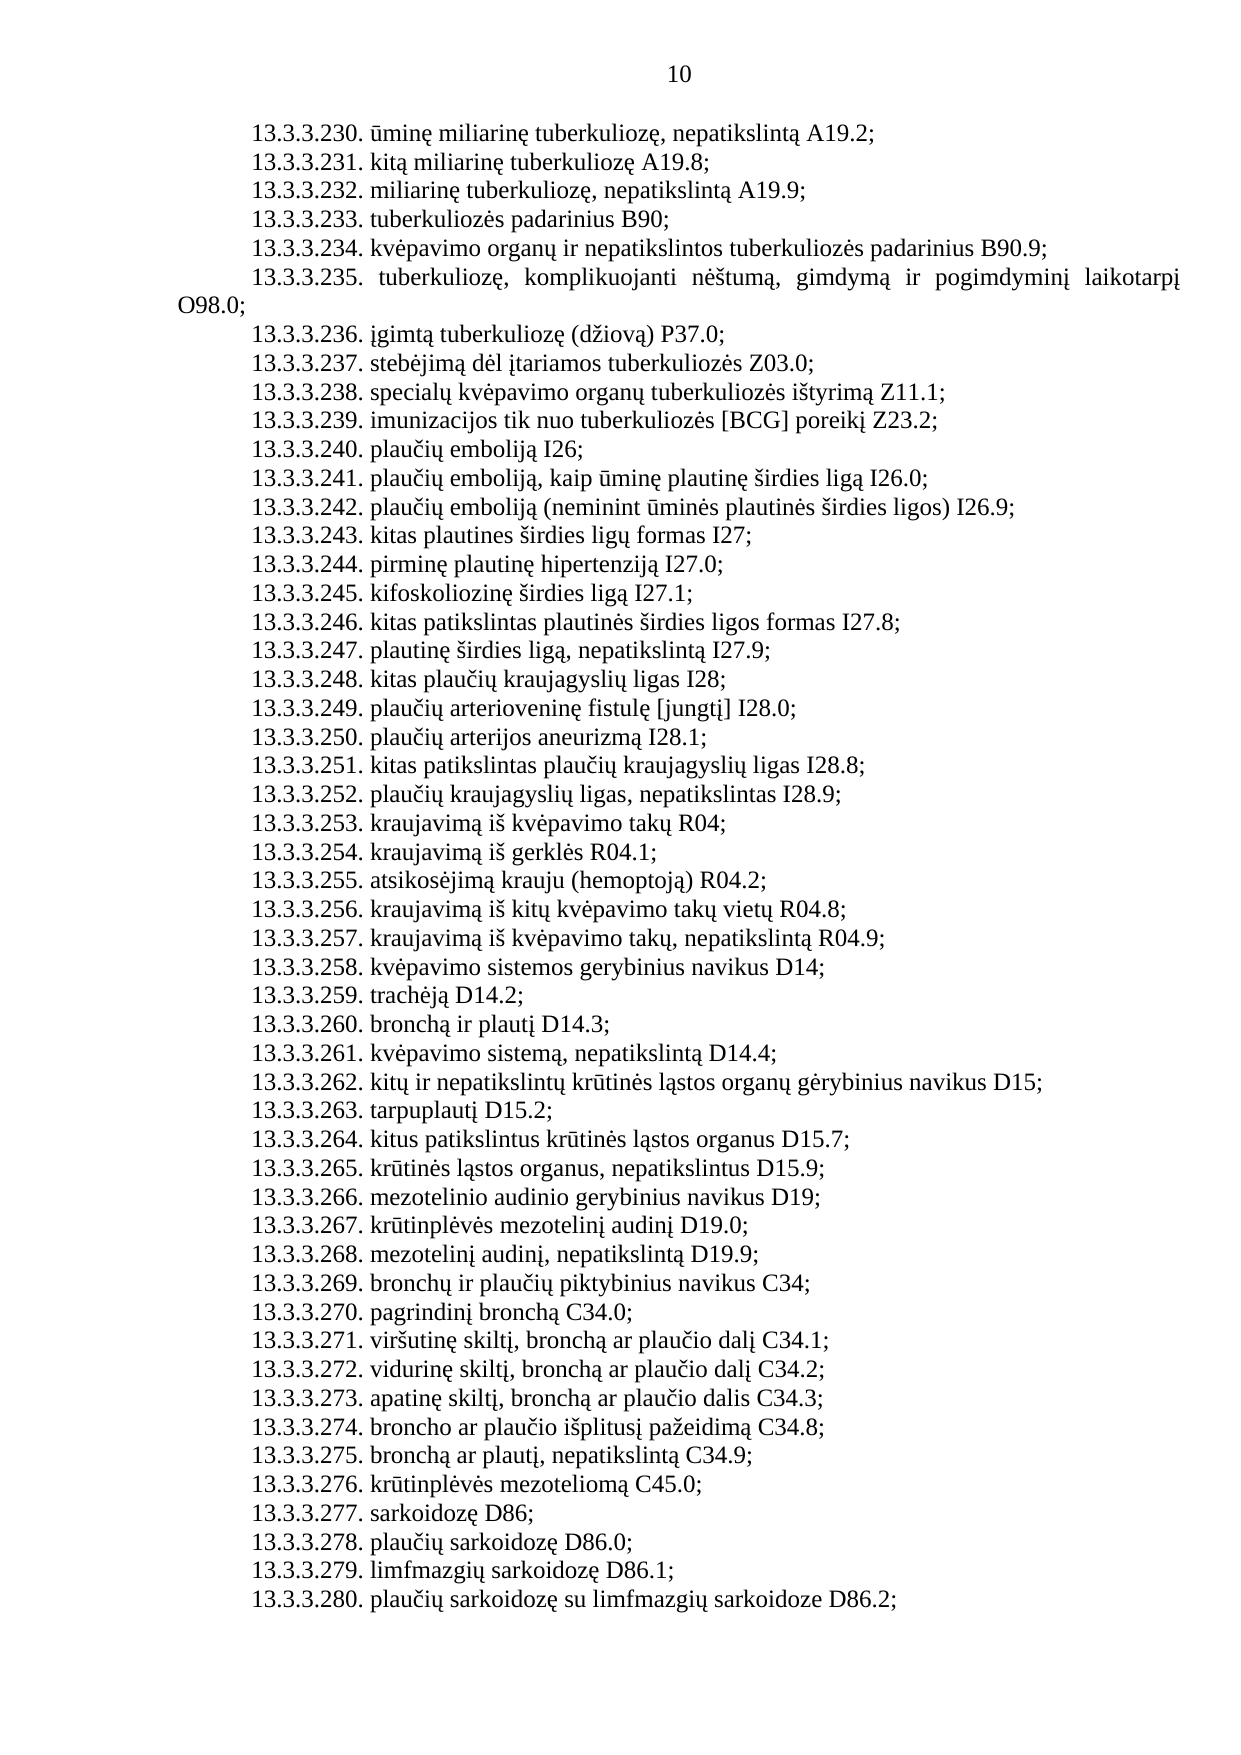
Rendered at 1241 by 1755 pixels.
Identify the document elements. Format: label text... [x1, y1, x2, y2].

text 13.3.3.268. mezotelinį audinį, nepatikslintą D19.9; [177, 1239, 1181, 1268]
text 13.3.3.262. kitų ir nepatikslintų krūtinės ląstos organų gėrybinius navikus D15; [177, 1067, 1181, 1096]
text 13.3.3.257. kraujavimą iš kvėpavimo takų, nepatikslintą R04.9; [177, 923, 1181, 952]
text 13.3.3.236. įgimtą tuberkuliozę (džiovą) P37.0; [177, 319, 1181, 348]
text 13.3.3.274. broncho ar plaučio išplitusį pažeidimą C34.8; [177, 1412, 1181, 1441]
text 13.3.3.253. kraujavimą iš kvėpavimo takų R04; [177, 808, 1181, 837]
text 13.3.3.265. krūtinės ląstos organus, nepatikslintus D15.9; [177, 1153, 1181, 1182]
text 13.3.3.276. krūtinplėvės mezoteliomą C45.0; [177, 1469, 1181, 1498]
text 13.3.3.250. plaučių arterijos aneurizmą I28.1; [177, 722, 1181, 751]
text 13.3.3.252. plaučių kraujagyslių ligas, nepatikslintas I28.9; [177, 779, 1181, 808]
text 13.3.3.239. imunizacijos tik nuo tuberkuliozės [BCG] poreikį Z23.2; [177, 406, 1181, 434]
text 13.3.3.273. apatinę skiltį, bronchą ar plaučio dalis C34.3; [177, 1383, 1181, 1412]
text 13.3.3.244. pirminę plautinę hipertenziją I27.0; [177, 549, 1181, 578]
text 13.3.3.249. plaučių arterioveninę fistulę [jungtį] I28.0; [177, 693, 1181, 722]
text 13.3.3.246. kitas patikslintas plautinės širdies ligos formas I27.8; [177, 607, 1181, 636]
text 13.3.3.280. plaučių sarkoidozę su limfmazgių sarkoidoze D86.2; [177, 1584, 1181, 1613]
text 13.3.3.248. kitas plaučių kraujagyslių ligas I28; [177, 664, 1181, 693]
text 13.3.3.279. limfmazgių sarkoidozę D86.1; [177, 1556, 1181, 1584]
text 13.3.3.263. tarpuplautį D15.2; [177, 1096, 1181, 1124]
text 13.3.3.251. kitas patikslintas plaučių kraujagyslių ligas I28.8; [177, 751, 1181, 779]
text 13.3.3.270. pagrindinį bronchą C34.0; [177, 1297, 1181, 1326]
text 13.3.3.258. kvėpavimo sistemos gerybinius navikus D14; [177, 952, 1181, 981]
text 13.3.3.232. miliarinę tuberkuliozę, nepatikslintą A19.9; [177, 176, 1181, 204]
text 13.3.3.238. specialų kvėpavimo organų tuberkuliozės ištyrimą Z11.1; [177, 377, 1181, 406]
text 13.3.3.231. kitą miliarinę tuberkuliozę A19.8; [177, 147, 1181, 176]
text 13.3.3.243. kitas plautines širdies ligų formas I27; [177, 521, 1181, 549]
text 13.3.3.256. kraujavimą iš kitų kvėpavimo takų vietų R04.8; [177, 894, 1181, 923]
text 13.3.3.242. plaučių emboliją (neminint ūminės plautinės širdies ligos) I26.9; [177, 492, 1181, 521]
text 13.3.3.233. tuberkuliozės padarinius B90; [177, 204, 1181, 233]
text 13.3.3.261. kvėpavimo sistemą, nepatikslintą D14.4; [177, 1038, 1181, 1067]
text 13.3.3.266. mezotelinio audinio gerybinius navikus D19; [177, 1182, 1181, 1211]
text 13.3.3.269. bronchų ir plaučių piktybinius navikus C34; [177, 1268, 1181, 1297]
text 13.3.3.278. plaučių sarkoidozę D86.0; [177, 1527, 1181, 1556]
text 13.3.3.245. kifoskoliozinę širdies ligą I27.1; [177, 578, 1181, 607]
text 13.3.3.275. bronchą ar plautį, nepatikslintą C34.9; [177, 1441, 1181, 1469]
text 13.3.3.271. viršutinę skiltį, bronchą ar plaučio dalį C34.1; [177, 1326, 1181, 1354]
text 13.3.3.254. kraujavimą iš gerklės R04.1; [177, 837, 1181, 866]
text 13.3.3.235. tuberkuliozę, komplikuojanti nėštumą, gimdymą ir pogimdyminį laikotarpį O98.0; [177, 262, 1181, 319]
text 13.3.3.260. bronchą ir plautį D14.3; [177, 1009, 1181, 1038]
text 13.3.3.255. atsikosėjimą krauju (hemoptoją) R04.2; [177, 866, 1181, 894]
text 13.3.3.272. vidurinę skiltį, bronchą ar plaučio dalį C34.2; [177, 1354, 1181, 1383]
text 13.3.3.277. sarkoidozę D86; [177, 1498, 1181, 1527]
text 13.3.3.259. trachėją D14.2; [177, 981, 1181, 1009]
text 13.3.3.240. plaučių emboliją I26; [177, 434, 1181, 463]
text 13.3.3.234. kvėpavimo organų ir nepatikslintos tuberkuliozės padarinius B90.9; [177, 233, 1181, 262]
text 13.3.3.237. stebėjimą dėl įtariamos tuberkuliozės Z03.0; [177, 348, 1181, 377]
text 13.3.3.264. kitus patikslintus krūtinės ląstos organus D15.7; [177, 1124, 1181, 1153]
text 13.3.3.247. plautinę širdies ligą, nepatikslintą I27.9; [177, 636, 1181, 664]
text 13.3.3.267. krūtinplėvės mezotelinį audinį D19.0; [177, 1211, 1181, 1239]
text 13.3.3.230. ūminę miliarinę tuberkuliozę, nepatikslintą A19.2; [177, 118, 1181, 147]
text 13.3.3.241. plaučių emboliją, kaip ūminę plautinę širdies ligą I26.0; [177, 463, 1181, 492]
